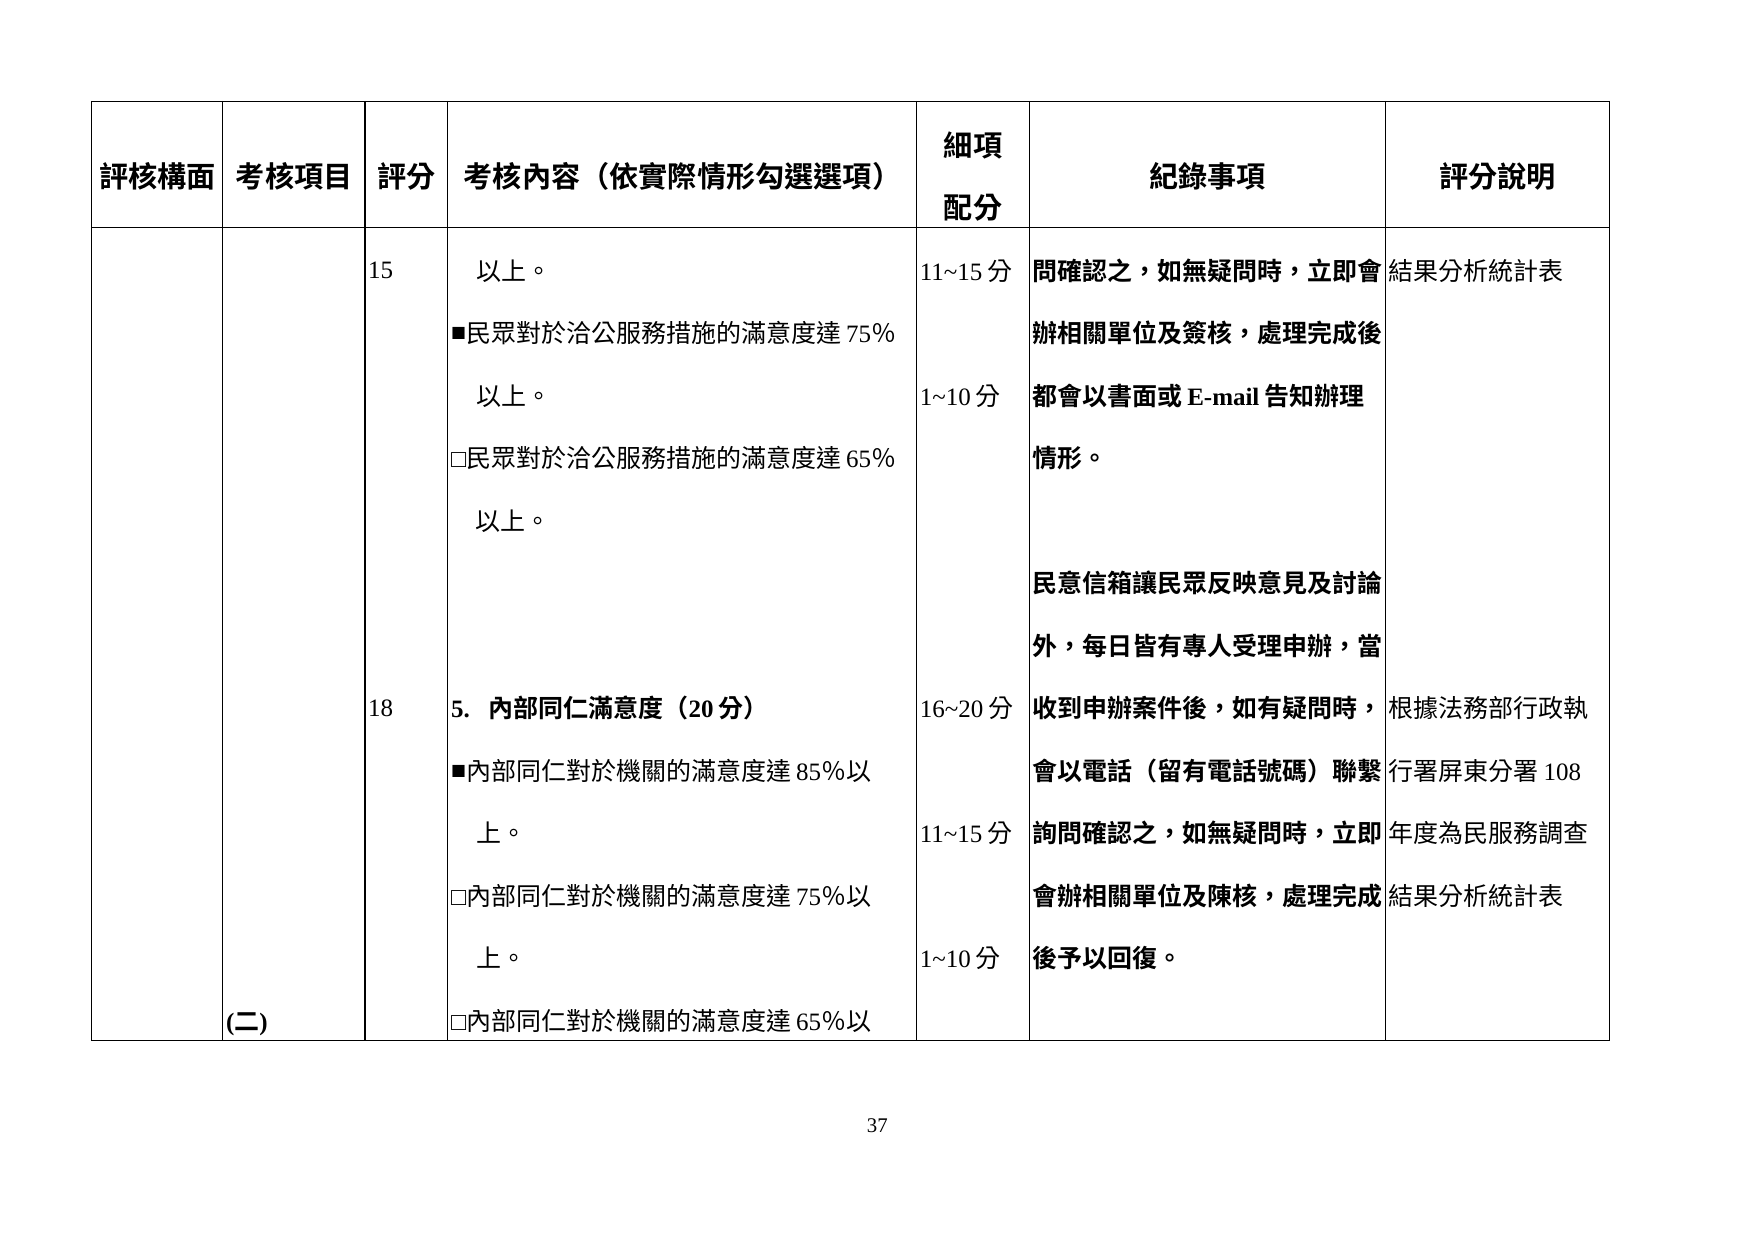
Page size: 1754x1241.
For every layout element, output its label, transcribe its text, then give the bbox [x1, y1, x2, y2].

table_cell 問確認之，如無疑問時，立即會辦相關單位及簽核，處理完成後都會以書面或E-mail告知辦理情形。 民意信箱讓民眾反映意見及討論外，每日皆有專人受理申辦，當收到申辦案件後，如有疑問時，會以電話（留有電話號碼）聯繫詢問確認之，如無疑問時，立即會辦相關單位及陳核，處理完成後予以回復。 [1030, 228, 1385, 1040]
table_header 評分說明 [1386, 102, 1609, 227]
table_cell 11~15分 1~10分 16~20分 11~15分 1~10分 [917, 228, 1029, 1040]
table_cell 應建立業務標準作業流程及處理時限，維持服務措施處理一致性；確保資訊提供、問題回應或申辦案件處理的正確性，並適時檢討改進流程與作業方式。 申辦業務標準作業流程訂定情形(30分) 應提供申辦業務標準作業流程訂定比率及持續檢討情形。 2.服務及時性(40分) 重視民眾申辦案件的處理效率，確保於處理時限內完成。 3.服務人員專業度(30分) 注重服務人員專業度，確保問題回應及 申辦案件處理的正確性。 ■服務人員回應問題正確率達90％以上。 □服務人員回應問題正確率達85％以上。 □服務人員回應問題正確率達80％以上。 □服務人員回應問題正確率達75％以上。 □服務人員回應問題正確率達70％以上。 應提高民眾臨櫃洽公或網站使用的便利性，建置合宜的服務環境，並注重服務人員的禮貌態度；提供民眾易讀、易懂、易用的服務資訊及進度查詢管道，提升服務流程透明度。 服務設施合宜程度(20分) ■除提供「核心設施」外，另備有「一般設施」供民眾使用，且有必要的使用說明與管理，確保設施品質。 □提供「核心設施」供民眾使用，且有必要的使用說明與管理，並定期檢查與充實，確保設施品質。 □提供「核心設施」供民眾使用，且有必要的使用說明與管理，確保設施品質。 網站使用便利性(20分) （1）機關網站應方便瀏覽查詢 （2）提供多元及便利的資訊檢索服務 （3）確保網站內容的正確性及有效連結 服務行為的友善性(30分) ■機關電話禮貌測試結果優良。 （測試分數90分以上） □機關電話禮貌測試結果良好。 （測試分數80分以上） 機關電話禮貌測試結果普通。 （測試分數70分以上） 服務資訊透明度(30分) （1）資訊公開(10分) 主動公開服務相關資訊，如服務項目、業務承辦資訊、相關法規、申辦業務標準作業流程、應備表件、書表範例等。公開資訊應以簡明、易讀易懂及易用之形式呈現，供民眾查閱或運用。 （2）資料開放(10分) 從民眾應用面思考，盤點業務資料，並於結構化及去個資識別化後，採開放格式或應用程式介面方式對外開放，供使用者依需求連結下載及利用，並應定期檢視及更新資料。 （3）案件查詢管道(10分) ■提供現場、電話、網路及其他方式（如APP或QR Code等）。 □提供現場、電話及網路查詢。 □提供現場查詢。 瞭解民眾服務需求，檢討既有服務措施，並運用多元策略，提升服務便捷度(100分) 1.建置單一窗口整合服務 2.減除申辦案件需檢附之書表謄本 3.開發線上申辦或跨平台通用服務 4.其他服務作法 關注服務對象屬性、居住地區差異及數位落差情形，運用多元策略，促進服務可近性(100分) 1.客製化服務 2.專人全程服務 3.主動服務 4.其他服務作法 在不同發展條件下，運用自身優勢或克服劣勢，達成特定服務目標之努力或措施(100分) 突破成長(50分) 機關為完成服務遞送，於考量機關任務、服務對象屬性、資源可運用程度後，積極排除各項不利因素達成服務目標所展現之努力與成效。 優質服務(50分) 機關在其核心業務範疇內，於設定服務目標後，運用多元策略，提出符合機關任務且較現有服務措施具有挑戰性，或符合機關特色且更具吸引力、豐富性之其他服務措施。 1.機關運用多元管道蒐集機關成員意見(50分) 2.檢討及改造內部流程，精實作業，減省不必要的審核及行政程序(50分) 機關內部服務精進機制運作情形、創新服務提案情形及採行率(100分) ■機關能否產生源源不絕的創新服務之關鍵所在是組織內部創新機制及運作。 ■機關應詳細說明內部創新提案機制之建立及運作情形，並確保該機制可常態性持續運轉。 洽公環境適切程度（20分） ■民眾對於機關整體洽公環境的滿意度達85％以上。 □民眾對於機關整體洽公環境的滿意度達75％以上。 □民眾對於機關整體洽公環境的滿意度達65％以上。 洽公服務禮儀滿意度（20分） ■民眾對於洽公服務禮儀的滿意度達85％以上。 □民眾對於洽公服務禮儀的滿意度達75％以上。 □民眾對於洽公服務禮儀的滿意度達65％以上。 洽公服務專業性滿意度（20分） ■民眾對於洽公服務專業性的滿意度達85％以上。 □民眾對於洽公服務專業性的滿意度達75％以上。 □民眾對於洽公服務專業性的滿意度達65％以上。 洽公服務措施滿意度（20分） □民眾對於洽公服務措施的滿意度達85％以上。 ■民眾對於洽公服務措施的滿意度達75％以上。 □民眾對於洽公服務措施的滿意度達65％以上。 內部同仁滿意度（20分） ■內部同仁對於機關的滿意度達85％以上。 □內部同仁對於機關的滿意度達75％以上。 □內部同仁對於機關的滿意度達65％以上。 針對民眾意見、抱怨及陳情等，積極回應，有效協助民眾解決問題(100分) 1.民眾意見回應處理機制 2.民眾意見回應處理情形 3.陳情案件處理滿意度調查 4.陳情案件檢討改善情形 開放參與在基礎服務、服務遞送、服務量能及服務評價等構面不同運用方式(50分) 創新性在基礎服務、服務遞送、服務量能及服務評價等構面不同運用方式(50分) [448, 228, 916, 1040]
table_cell [92, 228, 222, 1040]
table_header 評核構面 [92, 102, 222, 227]
table_header 考核項目 [223, 102, 364, 227]
table_cell 15 18 [366, 228, 447, 1040]
table_header 考核內容（依實際情形勾選選項） [448, 102, 916, 227]
table_header 評分 [366, 102, 447, 227]
table_header 細項 配分 [917, 102, 1029, 227]
table_cell (二) [223, 228, 364, 1040]
table_header 紀錄事項 [1030, 102, 1385, 227]
table_cell 結果分析統計表 根據法務部行政執行署屏東分署108年度為民服務調查結果分析統計表 [1386, 228, 1609, 1040]
